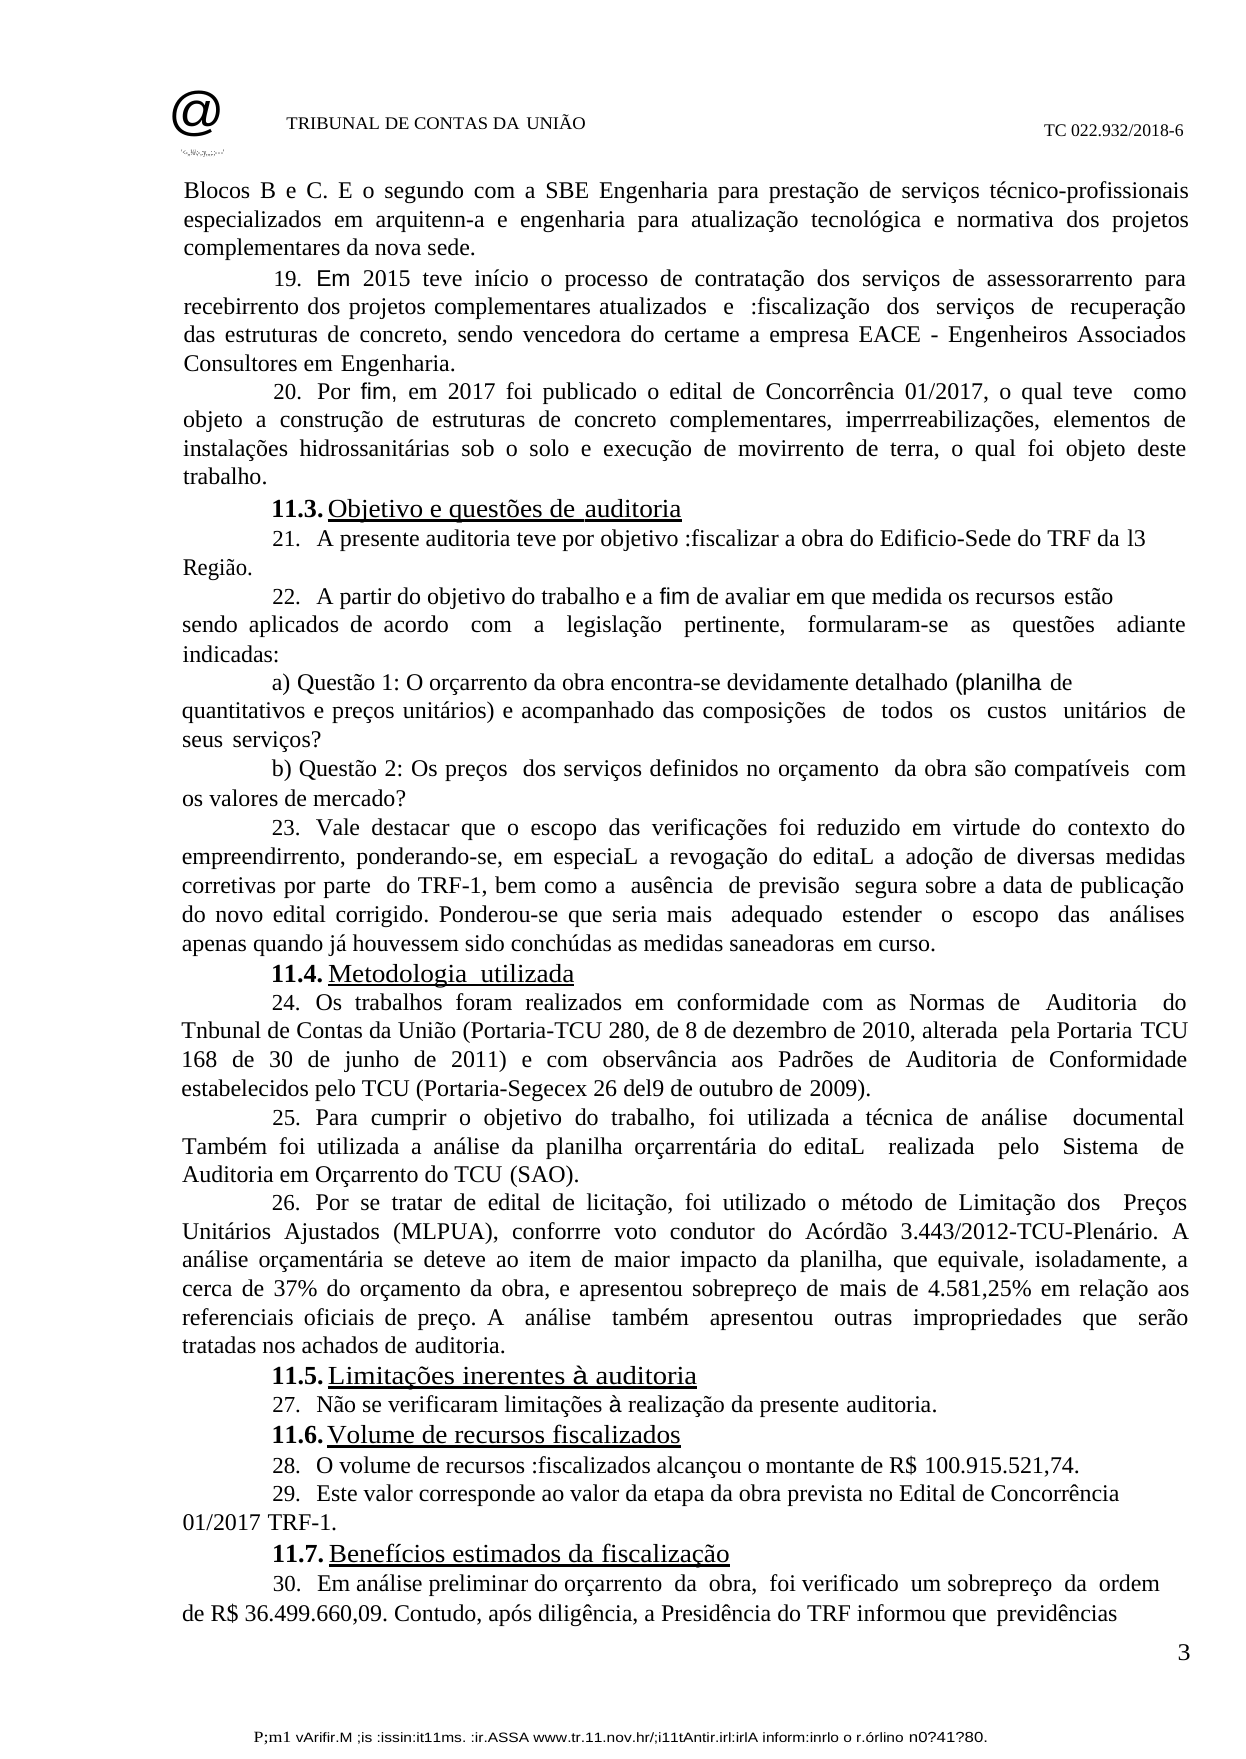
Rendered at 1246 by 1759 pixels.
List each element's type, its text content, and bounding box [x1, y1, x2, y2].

text Região. [183, 553, 253, 581]
list Vale destacar que o escopo das verificações foi reduzido em virtude do contexto do empreendirrento, ponderando-se, em especiaL a revogação do editaL a adoção de diversas medidas corretivas por parte do TRF-1, bem como a ausência de previsão segura sobre a data de publicação do novo edital corrigido. Ponderou-se que seria mais adequado estender o escopo das análises apenas quando já houvessem sido conchúdas as medidas saneadoras em curso. [182, 813, 1187, 956]
list Os trabalhos foram realizados em conformidade com as Normas de Auditoria do Tnbunal de Contas da União (Portaria-TCU 280, de 8 de dezembro de 2010, alterada pela Portaria­ TCU 168 de 30 de junho de 2011) e com observância aos Padrões de Auditoria de Conformidade estabelecidos pelo TCU (Portaria-Segecex 26 del9 de outubro de 2009). [181, 988, 1188, 1102]
list A partir do objetivo do trabalho e a fim de avaliar em que medida os recursos estão [272, 582, 1202, 610]
list Este valor corresponde ao valor da etapa da obra prevista no Edital de Concorrência 01/2017 TRF-1. [182, 1479, 1187, 1535]
subtitle Volume de recursos fiscalizados [271, 1419, 1202, 1449]
subtitle Benefícios estimados da fiscalização [272, 1538, 1202, 1568]
text @ TRIBUNAL DE CONTAS DA UNIÃO [169, 80, 593, 141]
text sendo aplicados de acordo com a legislação pertinente, formularam-se as questões adiante indicadas: [182, 610, 1188, 667]
subtitle Limitações inerentes à auditoria [271, 1360, 1202, 1390]
list Por fim, em 2017 foi publicado o edital de Concorrência 01/2017, o qual teve como objeto a construção de estruturas de concreto complementares, imperrreabilizações, elementos de instalações hidrossanitárias sob o solo e execução de movirrento de terra, o qual foi objeto deste trabalho. [183, 377, 1188, 489]
list A presente auditoria teve por objetivo :fiscalizar a obra do Edificio-Sede do TRF da l3 [272, 524, 1202, 551]
list Em análise preliminar do orçarrento da obra, foi verificado um sobrepreço da ordem de R$ 36.499.660,09. Contudo, após diligência, a Presidência do TRF informou que previdências [182, 1569, 1190, 1626]
text 3 [1177, 1637, 1202, 1665]
list Questão 1: O orçarrento da obra encontra-se devidamente detalhado (planilha de [272, 670, 1202, 696]
subtitle Objetivo e questões de auditoria [271, 493, 1202, 523]
text P;m1 vArifir.M ;is :issin:it11ms. :ir.ASSA www.tr.11.nov.hr/;i11tAntir.irl:irlA inform:inrlo o r.órlino n0?41?80. [253, 1727, 1202, 1745]
subtitle Metodologia utilizada [271, 958, 1202, 988]
text '<-,,¼\;-,:y,,,;.; ' [181, 148, 593, 157]
list Não se verificaram limitações à realização da presente auditoria. [272, 1390, 1202, 1417]
list Por se tratar de edital de licitação, foi utilizado o método de Limitação dos Preços Unitários Ajustados (MLPUA), conforrre voto condutor do Acórdão 3.443/2012-TCU-Plenário. A análise orçamentária se deteve ao item de maior impacto da planilha, que equivale, isoladamente, a cerca de 37% do orçamento da obra, e apresentou sobrepreço de mais de 4.581,25% em relação aos referenciais oficiais de preço. A análise também apresentou outras impropriedades que serão tratadas nos achados de auditoria. [182, 1188, 1190, 1359]
text Blocos B e C. E o segundo com a SBE Engenharia para prestação de serviços técnico-profissionais especializados em arquitenn-a e engenharia para atualização tecnológica e normativa dos projetos complementares da nova sede. [183, 176, 1191, 261]
list Questão 2: Os preços dos serviços definidos no orçamento da obra são compatíveis com os valores de mercado? [182, 754, 1189, 811]
list O volume de recursos :fiscalizados alcançou o montante de R$ 100.915.521,74. [272, 1451, 1202, 1478]
list Para cumprir o objetivo do trabalho, foi utilizada a técnica de análise documental Também foi utilizada a análise da planilha orçarrentária do editaL realizada pelo Sistema de Auditoria em Orçarrento do TCU (SAO). [182, 1103, 1187, 1188]
list Em 2015 teve início o processo de contratação dos serviços de assessorarrento para recebirrento dos projetos complementares atualizados e :fiscalização dos serviços de recuperação das estruturas de concreto, sendo vencedora do certame a empresa EACE - Engenheiros Associados Consultores em Engenharia. [183, 264, 1188, 376]
text quantitativos e preços unitários) e acompanhado das composições de todos os custos unitários de seus serviços? [182, 696, 1188, 753]
text TC 022.932/2018-6 [1044, 120, 1202, 141]
